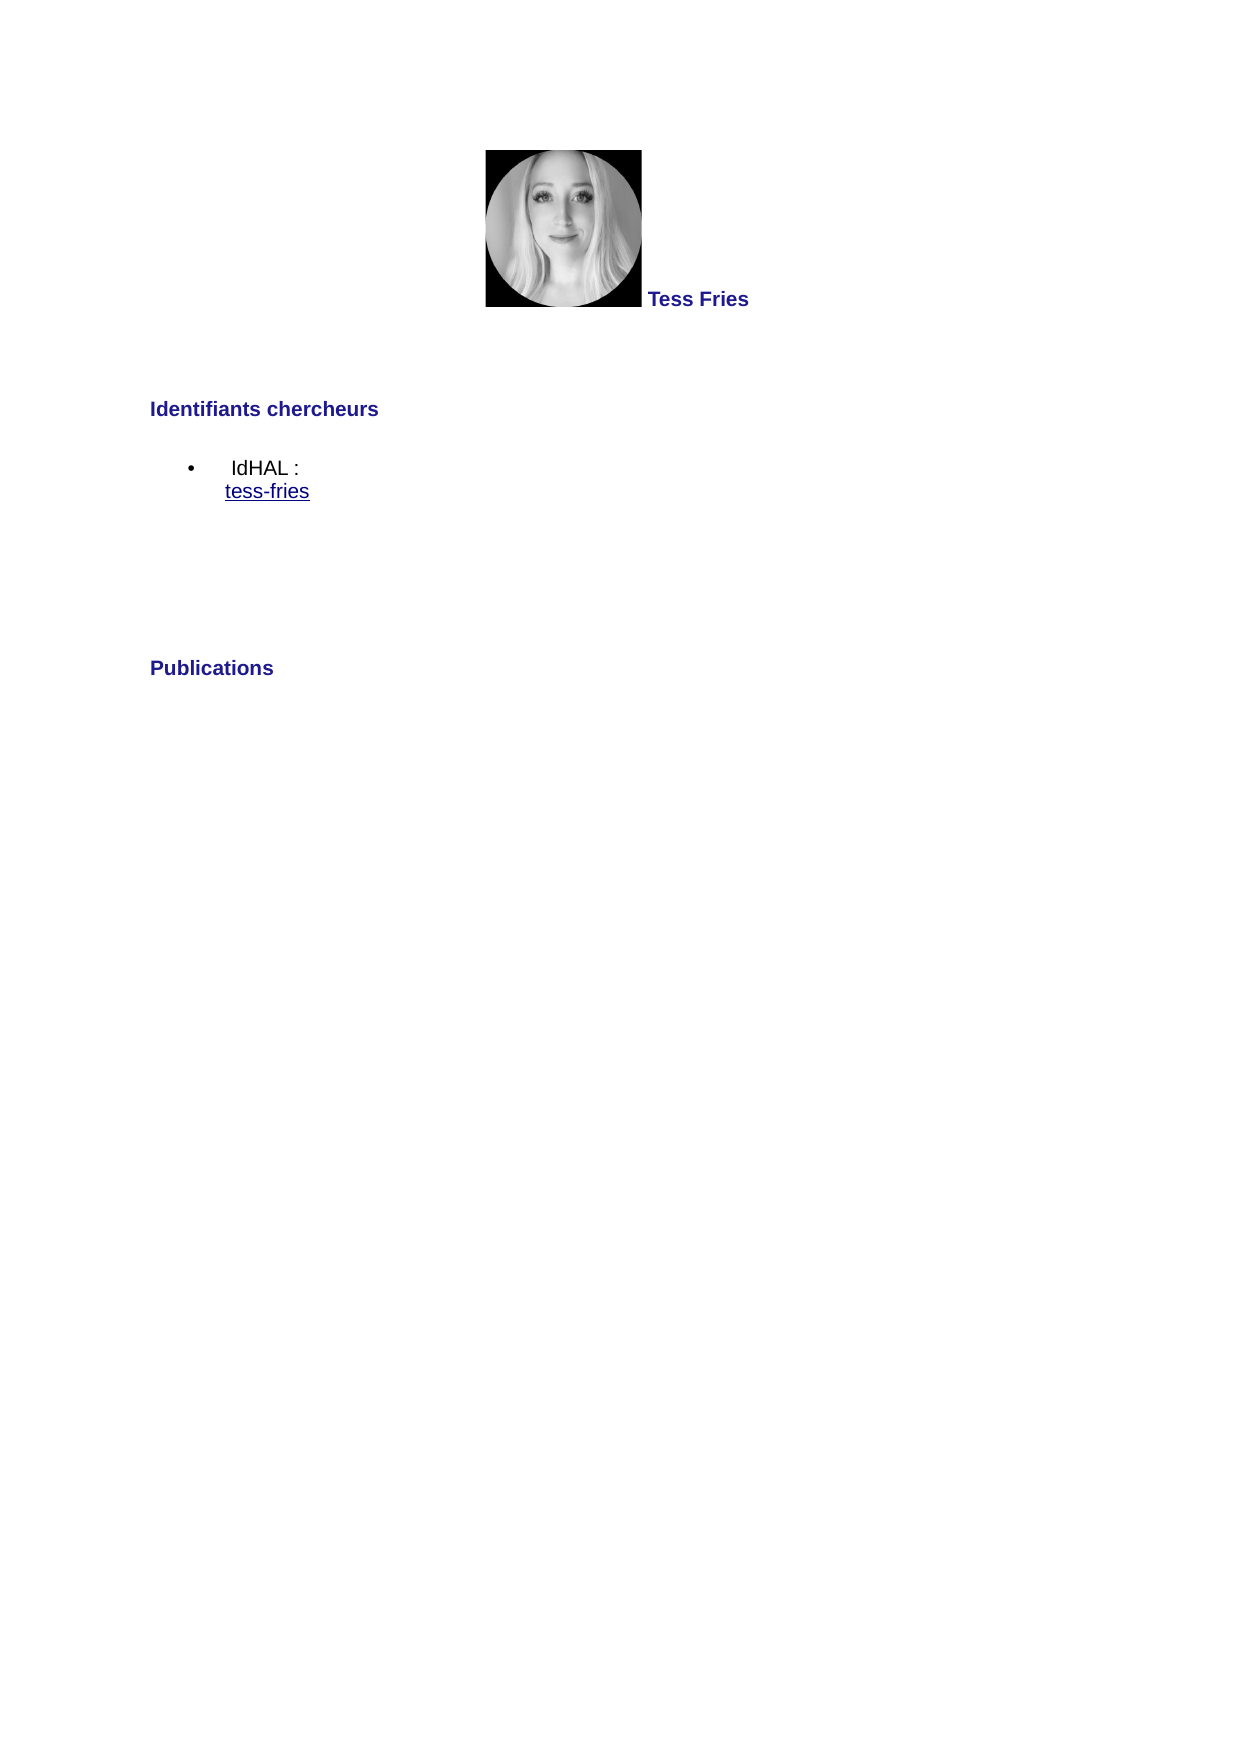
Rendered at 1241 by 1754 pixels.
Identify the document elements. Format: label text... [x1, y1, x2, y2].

subtitle Identifiants chercheurs [150, 397, 1090, 421]
list IdHAL : [187, 455, 1090, 479]
subtitle Publications [150, 655, 1090, 679]
picture [485, 150, 642, 307]
list tess-fries [187, 479, 1090, 503]
subtitle Tess Fries [150, 150, 1090, 311]
